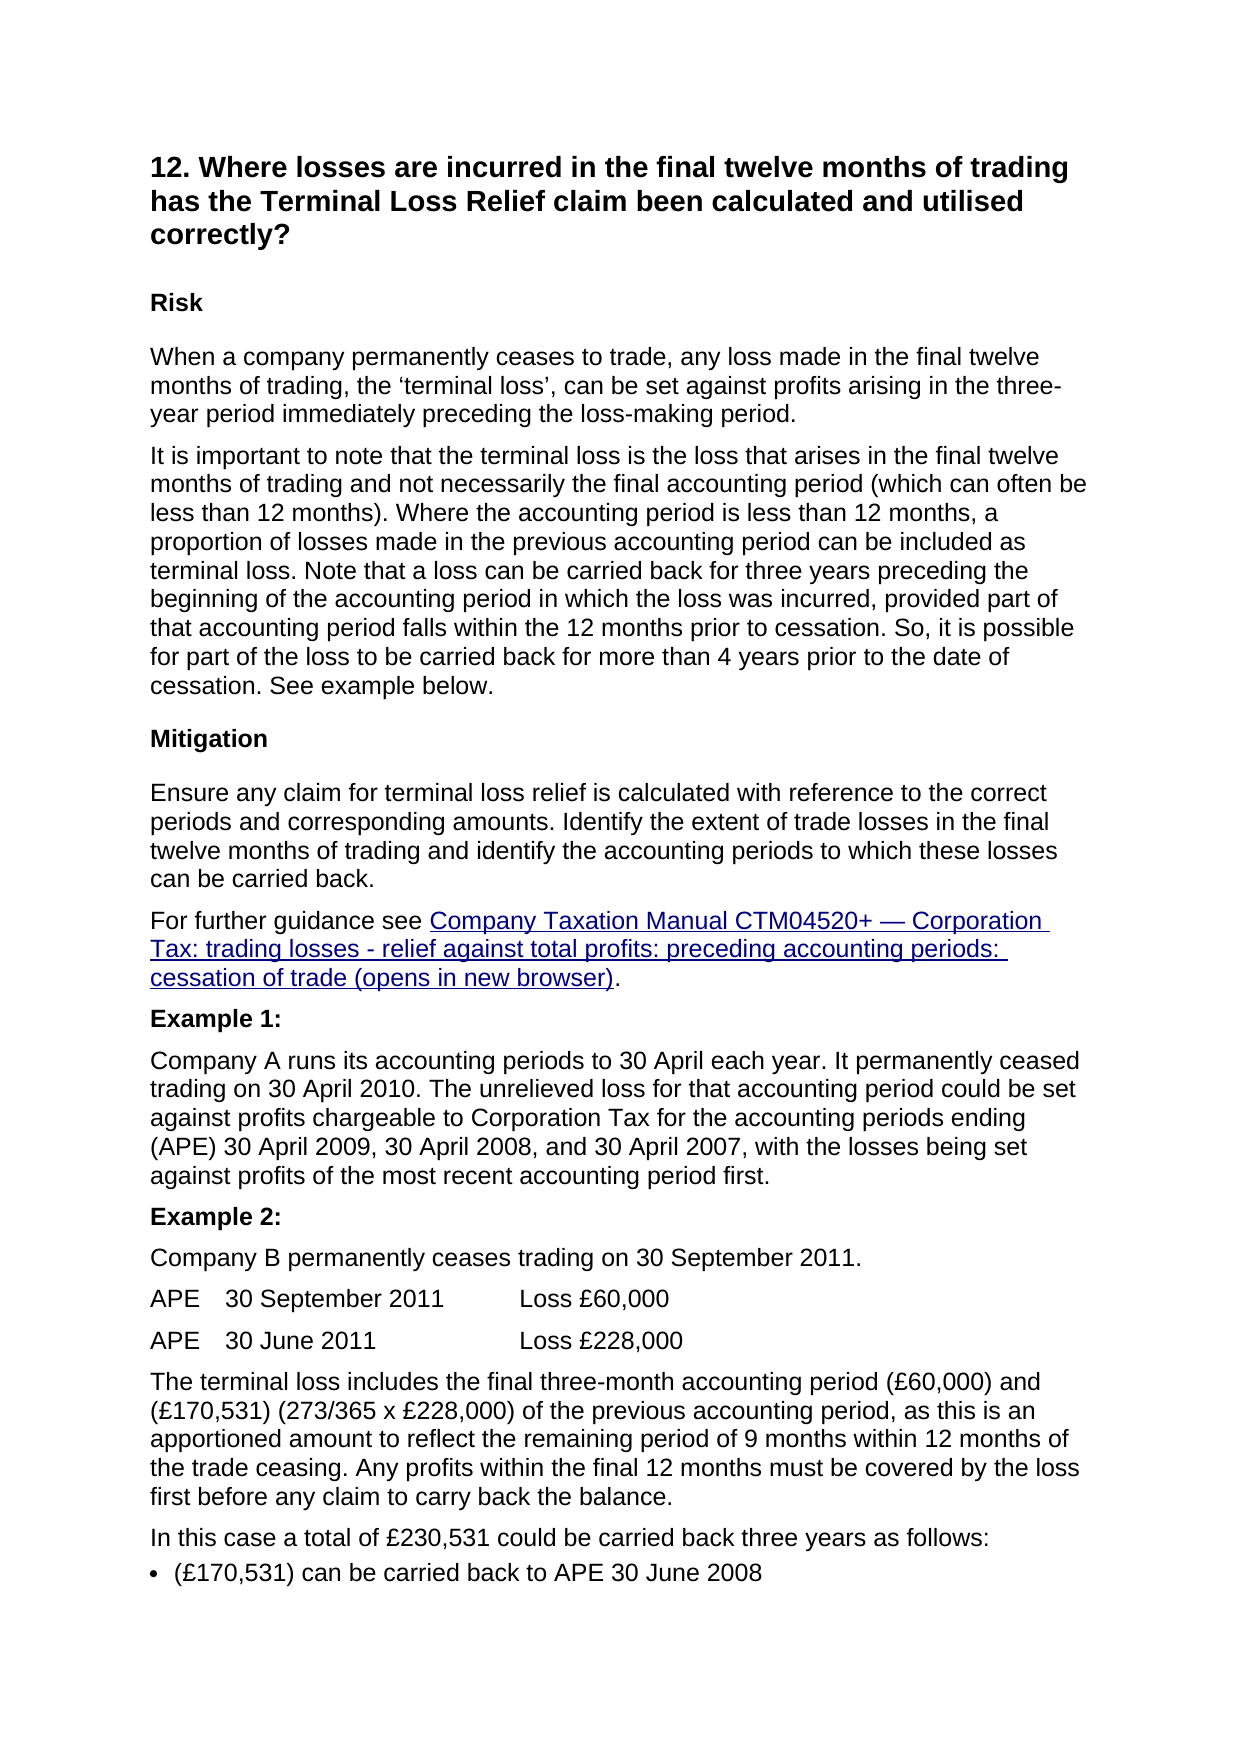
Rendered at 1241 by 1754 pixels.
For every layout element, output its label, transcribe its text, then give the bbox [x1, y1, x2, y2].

text It is important to note that the terminal loss is the loss that arises in the final twelve months of trading and not necessarily the final accounting period (which can often be less than 12 months). Where the accounting period is less than 12 months, a proportion of losses made in the previous accounting period can be included as terminal loss. Note that a loss can be carried back for three years preceding the beginning of the accounting period in which the loss was incurred, provided part of that accounting period falls within the 12 months prior to cessation. So, it is possible for part of the loss to be carried back for more than 4 years prior to the date of cessation. See example below. [150, 441, 1090, 699]
text Company B permanently ceases trading on 30 September 2011. [150, 1243, 1090, 1272]
subtitle Mitigation [150, 724, 1090, 753]
text APE 30 September 2011 Loss £60,000 [150, 1284, 1090, 1313]
text Company A runs its accounting periods to 30 April each year. It permanently ceased trading on 30 April 2010. The unrelieved loss for that accounting period could be set against profits chargeable to Corporation Tax for the accounting periods ending (APE) 30 April 2009, 30 April 2008, and 30 April 2007, with the losses being set against profits of the most recent accounting period first. [150, 1046, 1090, 1189]
text When a company permanently ceases to trade, any loss made in the final twelve months of trading, the ‘terminal loss’, can be set against profits arising in the three-year period immediately preceding the loss-making period. [150, 342, 1090, 428]
text For further guidance see Company Taxation Manual CTM04520+ — Corporation Tax: trading losses - relief against total profits: preceding accounting periods: cessation of trade (opens in new browser). [150, 906, 1090, 992]
text Ensure any claim for terminal loss relief is calculated with reference to the correct periods and corresponding amounts. Identify the extent of trade losses in the final twelve months of trading and identify the accounting periods to which these losses can be carried back. [150, 778, 1090, 893]
subtitle Risk [150, 288, 1090, 317]
text APE 30 June 2011 Loss £228,000 [150, 1326, 1090, 1354]
text Example 1: [150, 1004, 1090, 1033]
text The terminal loss includes the final three-month accounting period (£60,000) and (£170,531) (273/365 x £228,000) of the previous accounting period, as this is an apportioned amount to reflect the remaining period of 9 months within 12 months of the trade ceasing. Any profits within the final 12 months must be covered by the loss first before any claim to carry back the balance. [150, 1367, 1090, 1511]
list (£170,531) can be carried back to APE 30 June 2008 [150, 1558, 1090, 1587]
text In this case a total of £230,531 could be carried back three years as follows: [150, 1523, 1090, 1552]
text Example 2: [150, 1202, 1090, 1231]
subtitle 12. Where losses are incurred in the final twelve months of trading has the Terminal Loss Relief claim been calculated and utilised correctly? [150, 150, 1090, 251]
